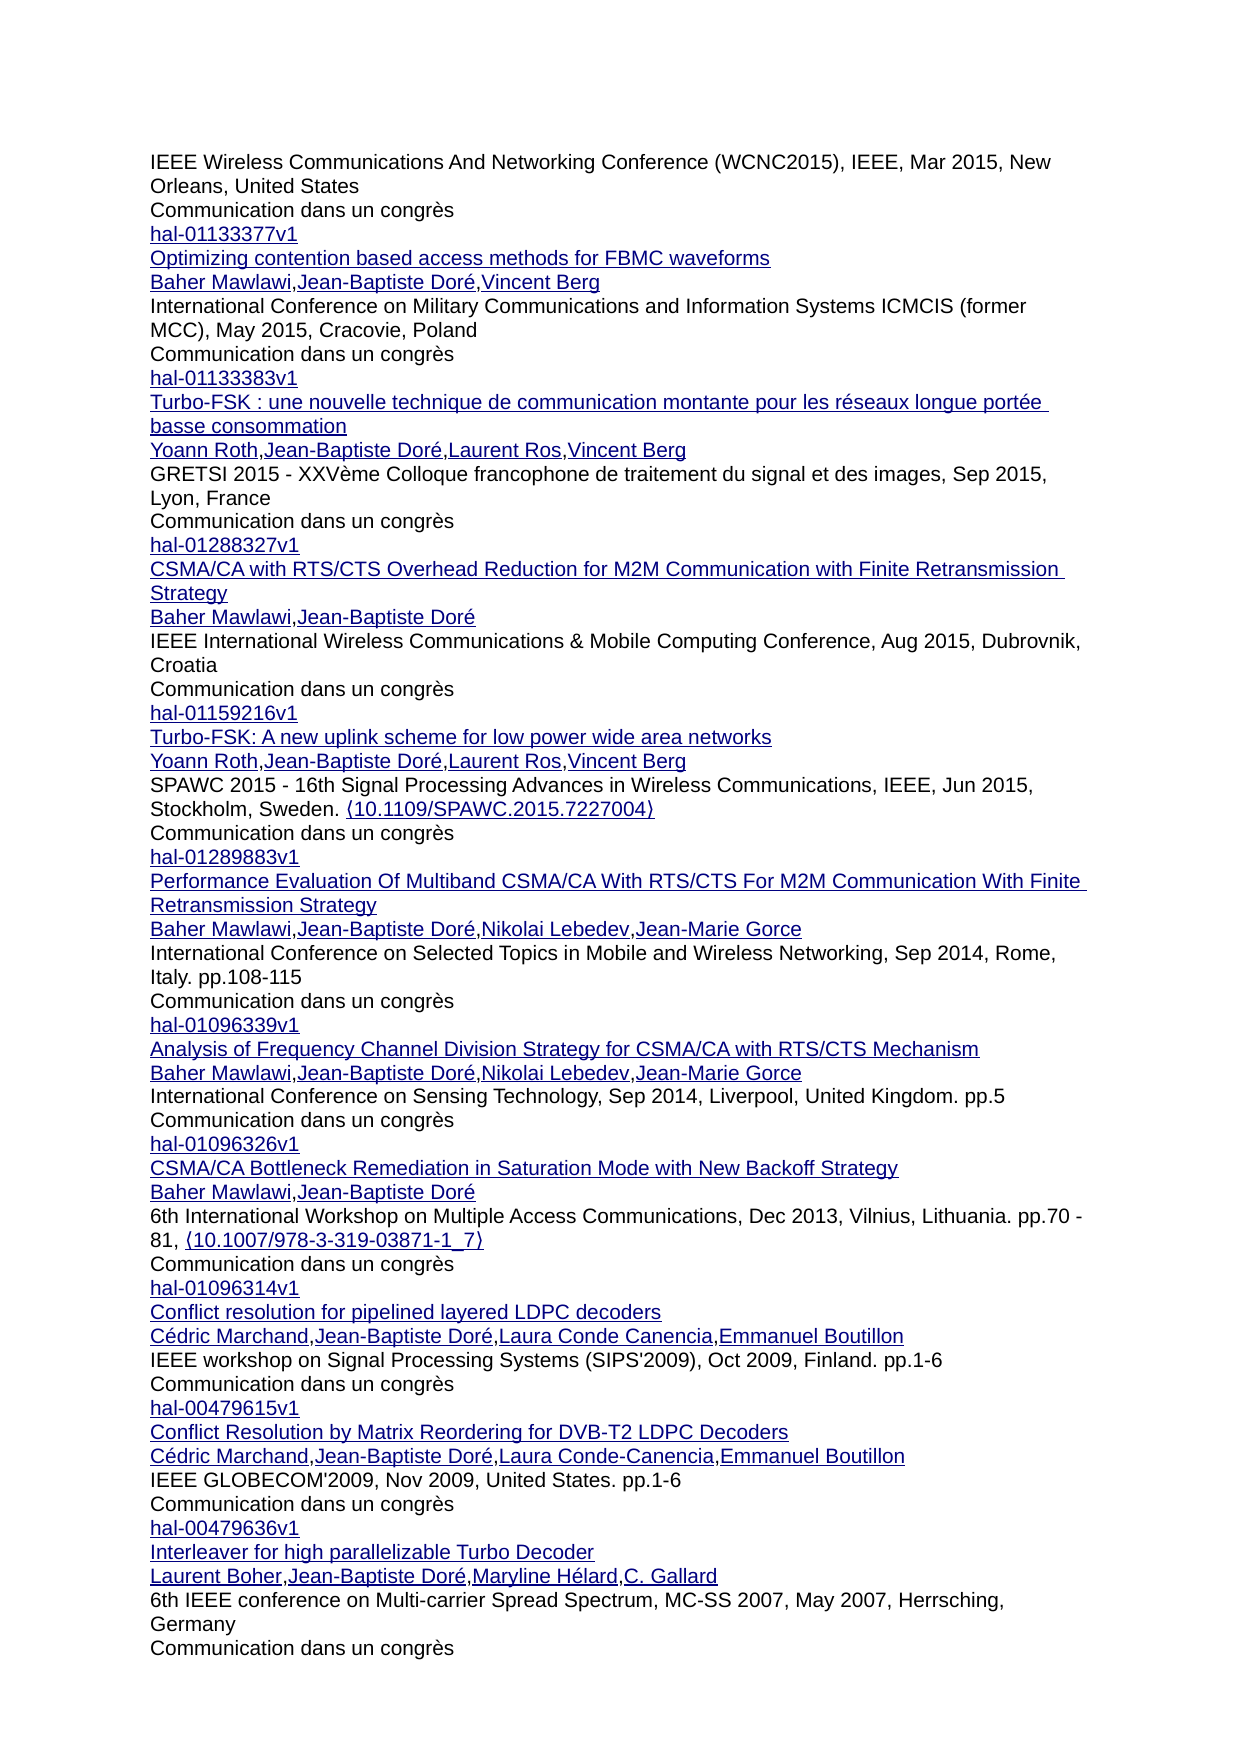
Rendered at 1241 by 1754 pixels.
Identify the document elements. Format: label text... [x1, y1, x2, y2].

table_cell CSMA/CA with RTS/CTS Overhead Reduction for M2M Communication with Finite Retransmission Strategy Baher Mawlawi,Jean-Baptiste Doré IEEE International Wireless Communications & Mobile Computing Conference, Aug 2015, Dubrovnik, Croatia Communication dans un congrès hal-01159216v1 [150, 557, 1090, 725]
table_cell IEEE Wireless Communications And Networking Conference (WCNC2015), IEEE, Mar 2015, New Orleans, United States Communication dans un congrès hal-01133377v1 [150, 150, 1090, 246]
table_cell Analysis of Frequency Channel Division Strategy for CSMA/CA with RTS/CTS Mechanism Baher Mawlawi,Jean-Baptiste Doré,Nikolai Lebedev,Jean-Marie Gorce International Conference on Sensing Technology, Sep 2014, Liverpool, United Kingdom. pp.5 Communication dans un congrès hal-01096326v1 [150, 1036, 1090, 1156]
table_cell Turbo-FSK: A new uplink scheme for low power wide area networks Yoann Roth,Jean-Baptiste Doré,Laurent Ros,Vincent Berg SPAWC 2015 - 16th Signal Processing Advances in Wireless Communications, IEEE, Jun 2015, Stockholm, Sweden. ⟨10.1109/SPAWC.2015.7227004⟩ Communication dans un congrès hal-01289883v1 [150, 725, 1090, 869]
table_cell Optimizing contention based access methods for FBMC waveforms Baher Mawlawi,Jean-Baptiste Doré,Vincent Berg International Conference on Military Communications and Information Systems ICMCIS (former MCC), May 2015, Cracovie, Poland Communication dans un congrès hal-01133383v1 [150, 246, 1090, 389]
table_cell CSMA/CA Bottleneck Remediation in Saturation Mode with New Backoff Strategy Baher Mawlawi,Jean-Baptiste Doré 6th International Workshop on Multiple Access Communications, Dec 2013, Vilnius, Lithuania. pp.70 - 81, ⟨10.1007/978-3-319-03871-1_7⟩ Communication dans un congrès hal-01096314v1 [150, 1156, 1090, 1300]
table_cell Conflict resolution for pipelined layered LDPC decoders Cédric Marchand,Jean-Baptiste Doré,Laura Conde Canencia,Emmanuel Boutillon IEEE workshop on Signal Processing Systems (SIPS'2009), Oct 2009, Finland. pp.1-6 Communication dans un congrès hal-00479615v1 [150, 1300, 1090, 1420]
table_cell Conflict Resolution by Matrix Reordering for DVB-T2 LDPC Decoders Cédric Marchand,Jean-Baptiste Doré,Laura Conde-Canencia,Emmanuel Boutillon IEEE GLOBECOM'2009, Nov 2009, United States. pp.1-6 Communication dans un congrès hal-00479636v1 [150, 1420, 1090, 1539]
table_cell Performance Evaluation Of Multiband CSMA/CA With RTS/CTS For M2M Communication With Finite Retransmission Strategy Baher Mawlawi,Jean-Baptiste Doré,Nikolai Lebedev,Jean-Marie Gorce International Conference on Selected Topics in Mobile and Wireless Networking, Sep 2014, Rome, Italy. pp.108-115 Communication dans un congrès hal-01096339v1 [150, 869, 1090, 1036]
table_cell Turbo-FSK : une nouvelle technique de communication montante pour les réseaux longue portée basse consommation Yoann Roth,Jean-Baptiste Doré,Laurent Ros,Vincent Berg GRETSI 2015 - XXVème Colloque francophone de traitement du signal et des images, Sep 2015, Lyon, France Communication dans un congrès hal-01288327v1 [150, 390, 1090, 557]
table_cell Interleaver for high parallelizable Turbo Decoder Laurent Boher,Jean-Baptiste Doré,Maryline Hélard,C. Gallard 6th IEEE conference on Multi-carrier Spread Spectrum, MC-SS 2007, May 2007, Herrsching, Germany Communication dans un congrès [150, 1540, 1090, 1659]
